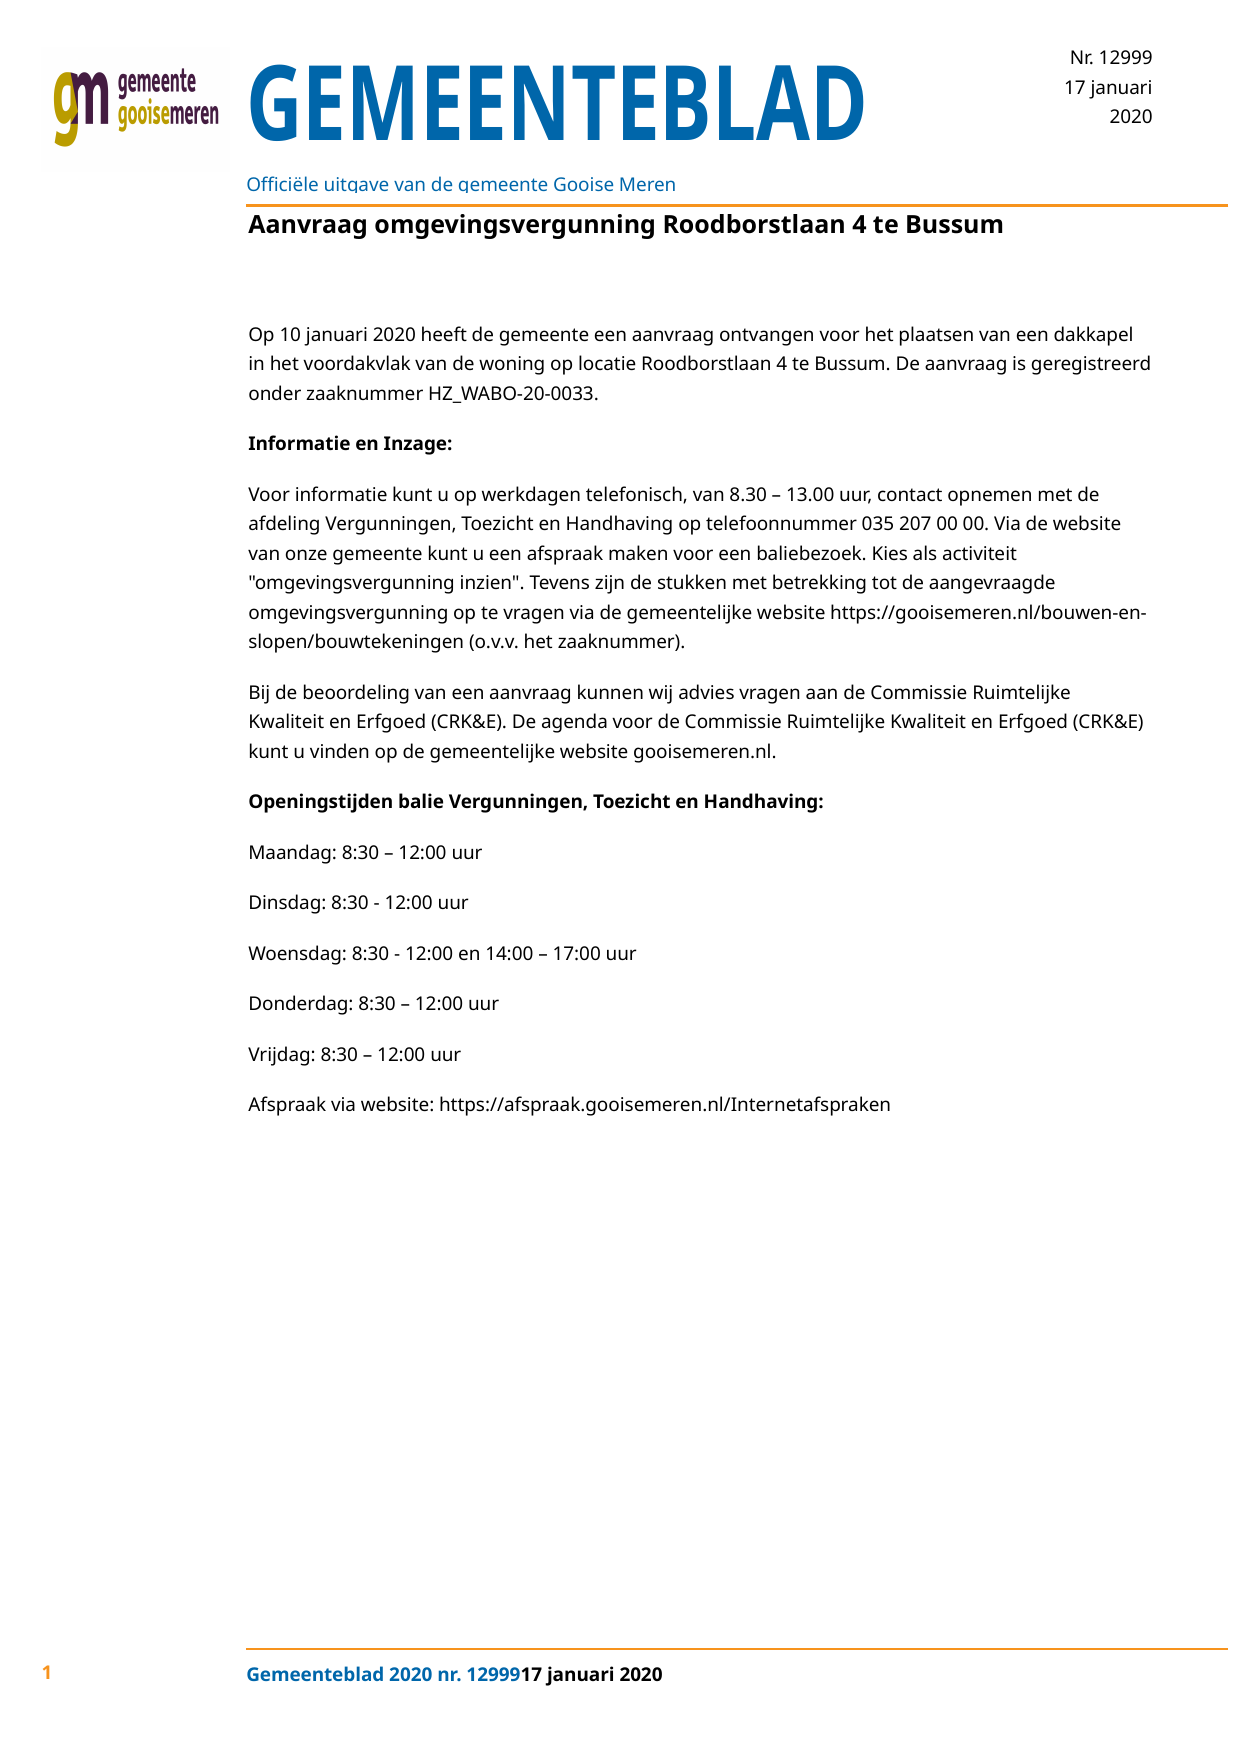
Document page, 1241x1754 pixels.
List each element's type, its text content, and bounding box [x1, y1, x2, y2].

text Voor informatie kunt u op werkdagen telefonisch, van 8.30 – 13.00 uur, contact opnemen met de afdeling Vergunningen, Toezicht en Handhaving op telefoonnummer 035 207 00 00. Via de website van onze gemeente kunt u een afspraak maken voor een baliebezoek. Kies als activiteit "omgevingsvergunning inzien". Tevens zijn de stukken met betrekking tot de aangevraagde omgevingsvergunning op te vragen via de gemeentelijke website https://gooisemeren.nl/bouwen-en-slopen/bouwtekeningen (o.v.v. het zaaknummer). [248, 481, 1152, 654]
text Woensdag: 8:30 - 12:00 en 14:00 – 17:00 uur [248, 940, 1152, 966]
text Informatie en Inzage: [248, 430, 1152, 456]
text Bij de beoordeling van een aanvraag kunnen wij advies vragen aan de Commissie Ruimtelijke Kwaliteit en Erfgoed (CRK&E). De agenda voor de Commissie Ruimtelijke Kwaliteit en Erfgoed (CRK&E) kunt u vinden op de gemeentelijke website gooisemeren.nl. [248, 679, 1152, 764]
text Afspraak via website: https://afspraak.gooisemeren.nl/Internetafspraken [248, 1091, 1152, 1117]
text Aanvraag omgevingsvergunning Roodborstlaan 4 te Bussum [248, 207, 1152, 241]
text Openingstijden balie Vergunningen, Toezicht en Handhaving: [248, 789, 1152, 814]
text Op 10 januari 2020 heeft de gemeente een aanvraag ontvangen voor het plaatsen van een dakkapel in het voordakvlak van de woning op locatie Roodborstlaan 4 te Bussum. De aanvraag is geregistreerd onder zaaknummer HZ_WABO-20-0033. [248, 321, 1152, 406]
text Vrijdag: 8:30 – 12:00 uur [248, 1041, 1152, 1066]
text Maandag: 8:30 – 12:00 uur [248, 839, 1152, 865]
text Donderdag: 8:30 – 12:00 uur [248, 990, 1152, 1016]
text Dinsdag: 8:30 - 12:00 uur [248, 889, 1152, 915]
picture [41, 47, 231, 172]
